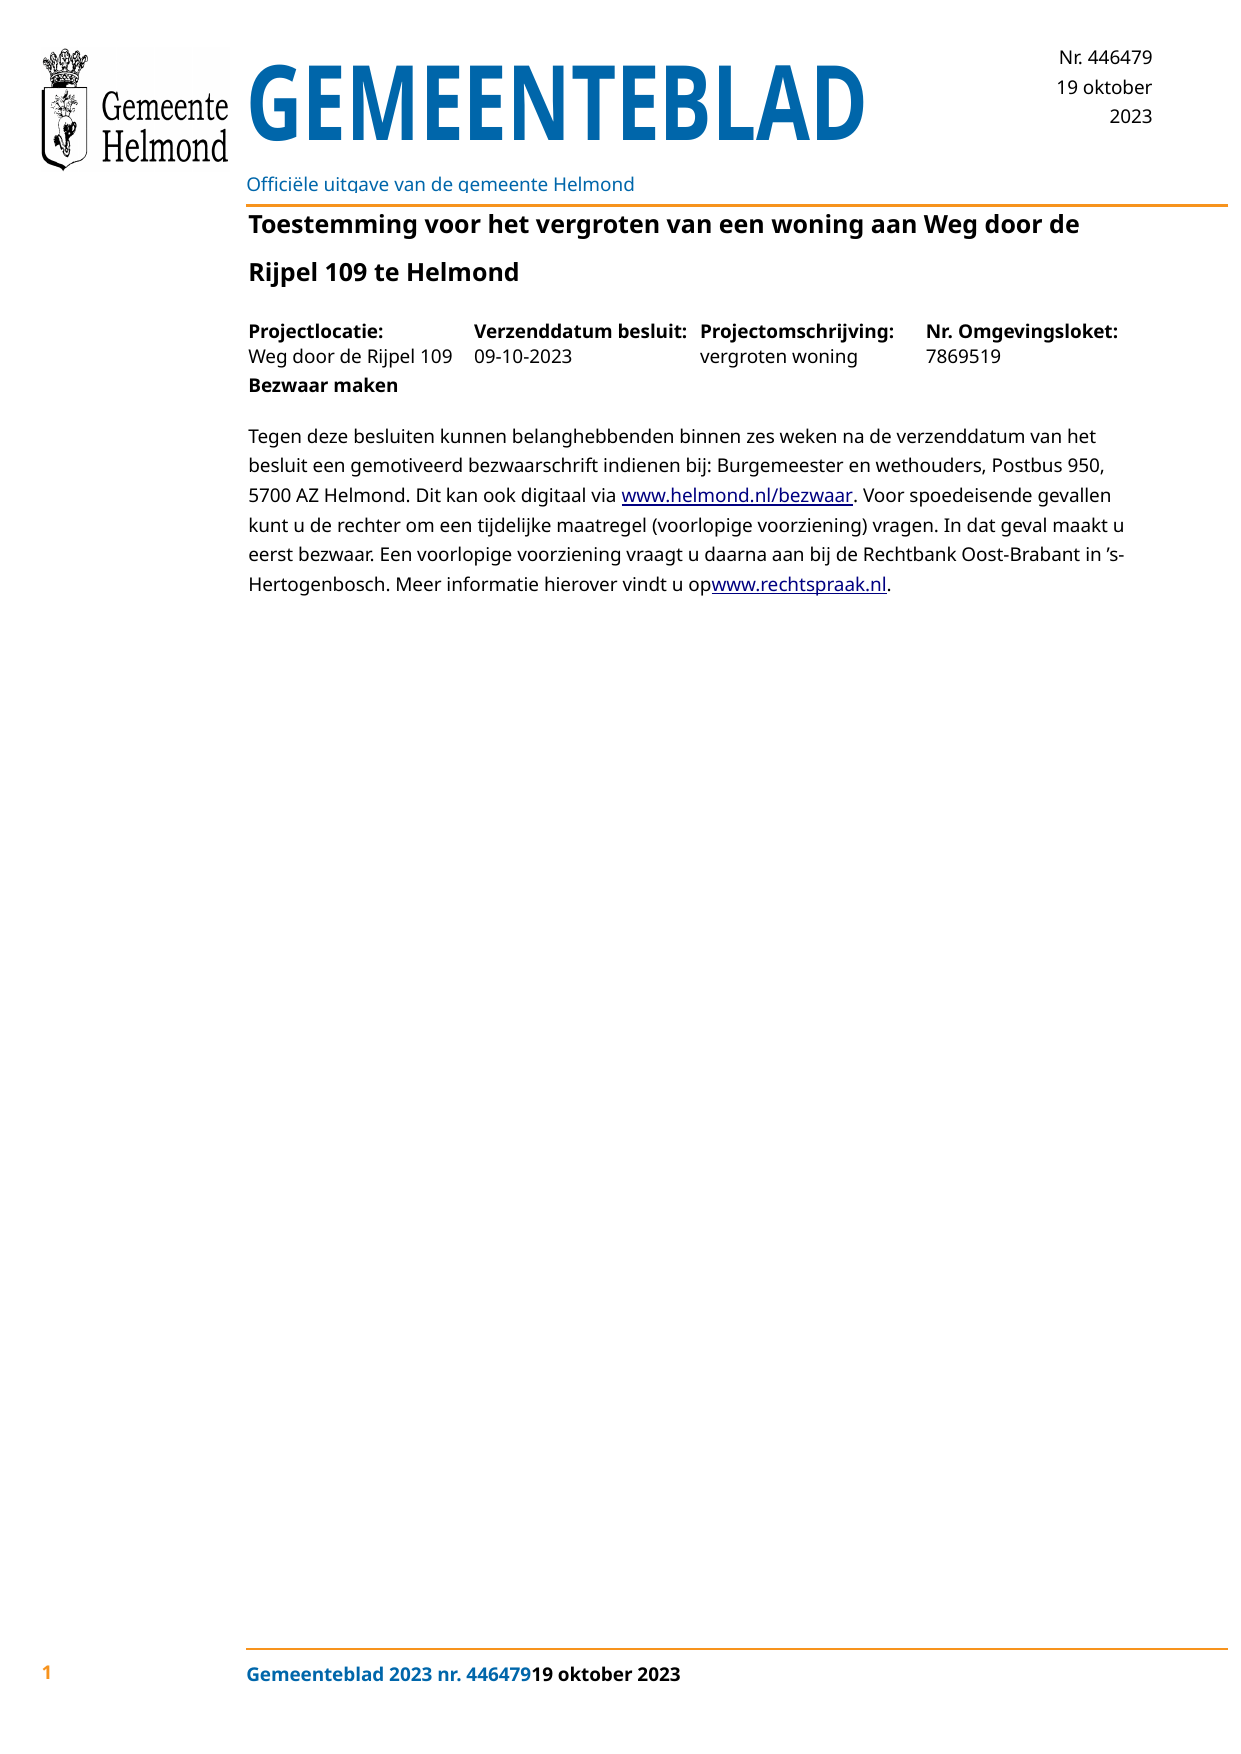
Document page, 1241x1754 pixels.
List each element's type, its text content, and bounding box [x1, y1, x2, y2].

text Bezwaar maken [248, 373, 1152, 398]
table_cell Weg door de Rijpel 109 [248, 344, 474, 369]
table_cell 7869519 [926, 344, 1152, 369]
table_header Projectomschrijving: [700, 318, 926, 344]
table_cell vergroten woning [700, 344, 926, 369]
table_header Verzenddatum besluit: [474, 318, 700, 344]
table_cell 09-10-2023 [474, 344, 700, 369]
table_header Projectlocatie: [248, 318, 474, 344]
table_header Nr. Omgevingsloket: [926, 318, 1152, 344]
text Toestemming voor het vergroten van een woning aan Weg door de Rijpel 109 te Helmond [248, 207, 1152, 288]
picture [41, 47, 231, 172]
text Tegen deze besluiten kunnen belanghebbenden binnen zes weken na de verzenddatum van het besluit een gemotiveerd bezwaarschrift indienen bij: Burgemeester en wethouders, Postbus 950, 5700 AZ Helmond. Dit kan ook digitaal via www.helmond.nl/bezwaar. Voor spoedeisende gevallen kunt u de rechter om een tijdelijke maatregel (voorlopige voorziening) vragen. In dat geval maakt u eerst bezwaar. Een voorlopige voorziening vraagt u daarna aan bij de Rechtbank Oost-Brabant in ’s-Hertogenbosch. Meer informatie hierover vindt u opwww.rechtspraak.nl. [248, 423, 1152, 597]
